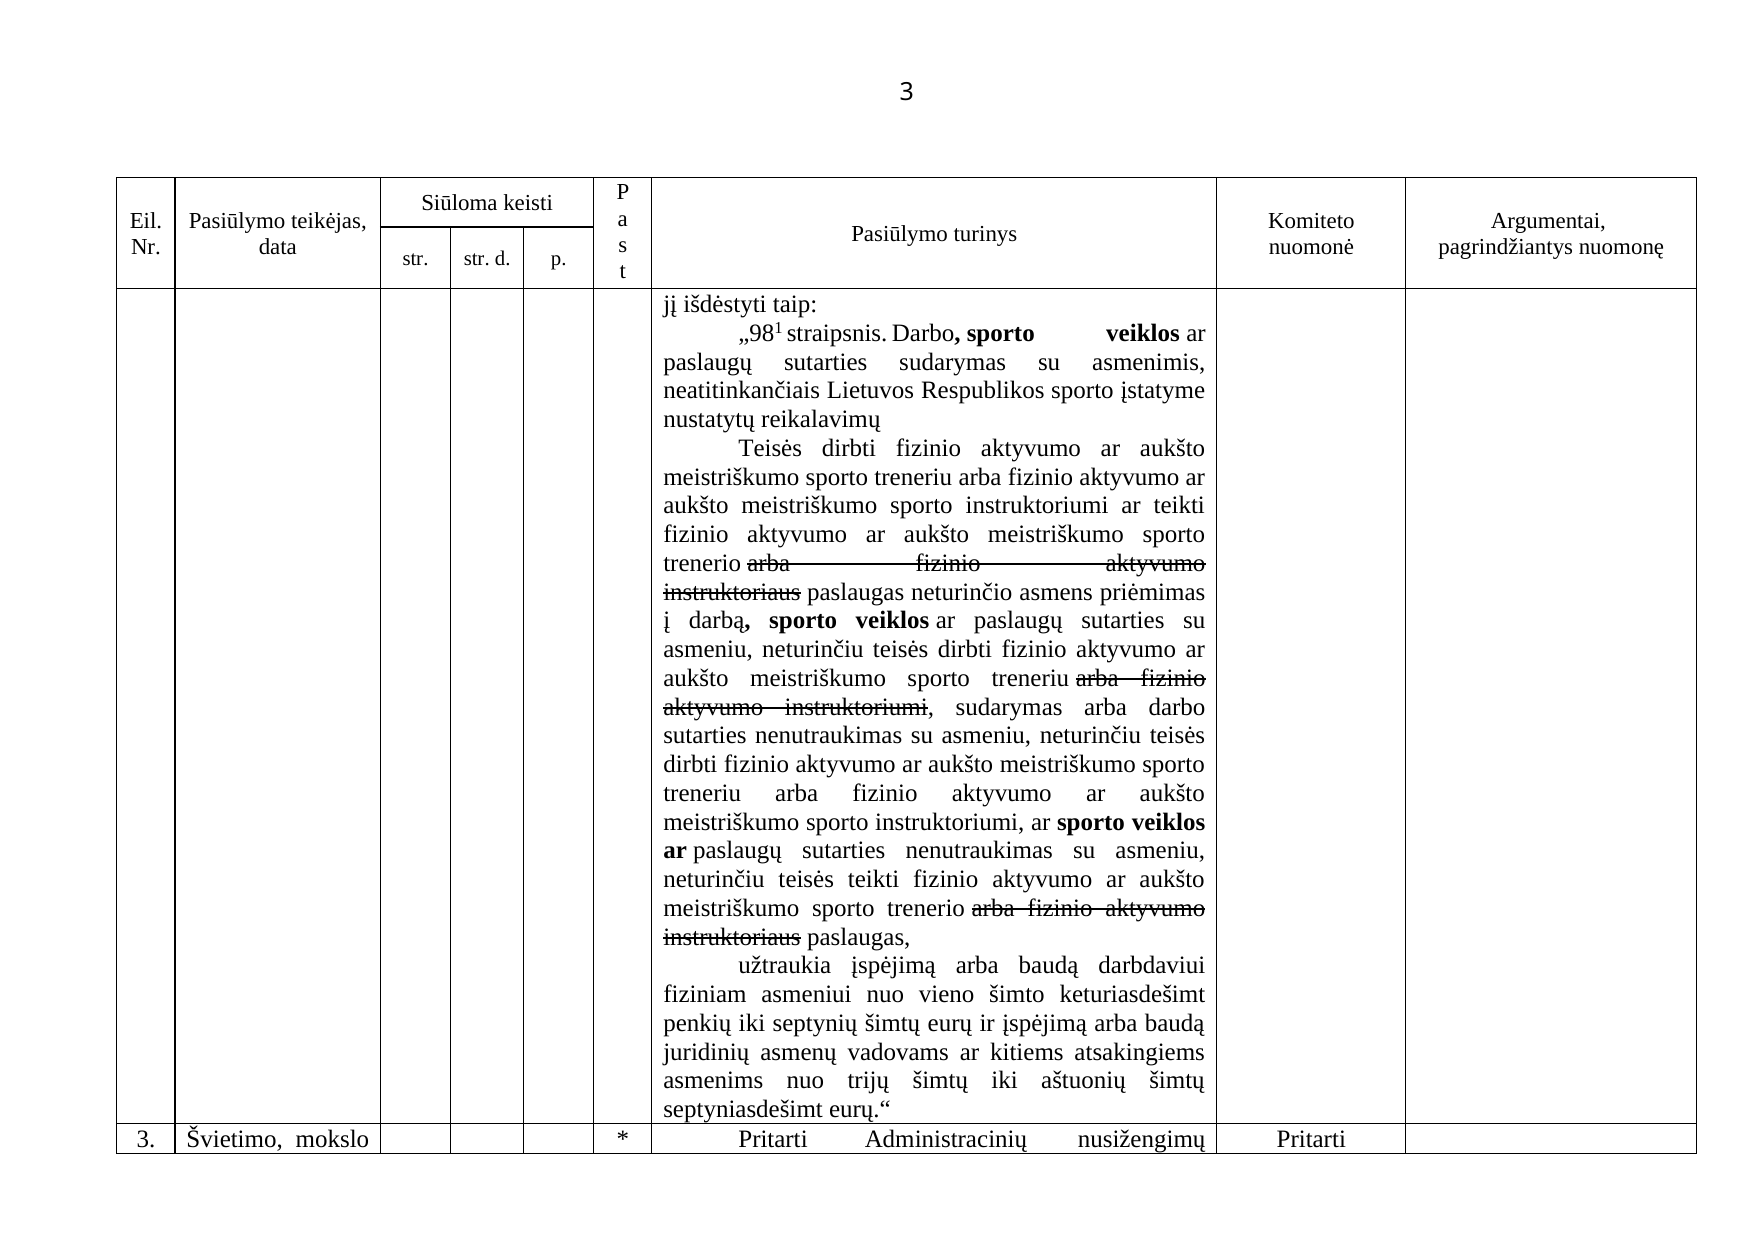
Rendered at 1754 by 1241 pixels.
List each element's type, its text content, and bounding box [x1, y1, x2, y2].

table_header Komiteto nuomonė [1217, 178, 1405, 288]
table_cell [1217, 289, 1405, 1123]
table_cell [1406, 1124, 1696, 1153]
table_cell [594, 289, 651, 1123]
table_header Eil. Nr. [117, 178, 174, 288]
table_cell [524, 1124, 593, 1153]
table_cell [117, 289, 174, 1123]
table_header Pasiūlymo turinys [652, 178, 1216, 288]
table_header Pasiūlymo teikėjas, data [176, 178, 380, 288]
table_cell Pritarti [1217, 1124, 1405, 1153]
table_cell Pritarti Administracinių nusižengimų [652, 1124, 1216, 1153]
table_header Argumentai, pagrindžiantys nuomonę [1406, 178, 1696, 288]
table_cell [381, 1124, 450, 1153]
table_cell str. [381, 228, 450, 288]
table_cell 3. [117, 1124, 174, 1153]
table_cell [381, 289, 450, 1123]
table_cell p. [524, 228, 593, 288]
table_cell jį išdėstyti taip: „981 straipsnis. Darbo, sporto veiklos ar paslaugų sutarties sudarymas su asmenimis, neatitinkančiais Lietuvos Respublikos sporto įstatyme nustatytų reikalavimų Teisės dirbti fizinio aktyvumo ar aukšto meistriškumo sporto treneriu arba fizinio aktyvumo ar aukšto meistriškumo sporto instruktoriumi ar teikti fizinio aktyvumo ar aukšto meistriškumo sporto trenerio arba fizinio aktyvumo instruktoriaus paslaugas neturinčio asmens priėmimas į darbą, sporto veiklos ar paslaugų sutarties su asmeniu, neturinčiu teisės dirbti fizinio aktyvumo ar aukšto meistriškumo sporto treneriu arba fizinio aktyvumo instruktoriumi, sudarymas arba darbo sutarties nenutraukimas su asmeniu, neturinčiu teisės dirbti fizinio aktyvumo ar aukšto meistriškumo sporto treneriu arba fizinio aktyvumo ar aukšto meistriškumo sporto instruktoriumi, ar sporto veiklos ar paslaugų sutarties nenutraukimas su asmeniu, neturinčiu teisės teikti fizinio aktyvumo ar aukšto meistriškumo sporto trenerio arba fizinio aktyvumo instruktoriaus paslaugas, užtraukia įspėjimą arba baudą darbdaviui fiziniam asmeniui nuo vieno šimto keturiasdešimt penkių iki septynių šimtų eurų ir įspėjimą arba baudą juridinių asmenų vadovams ar kitiems atsakingiems asmenims nuo trijų šimtų iki aštuonių šimtų septyniasdešimt eurų.“ [652, 289, 1216, 1123]
table_cell [176, 289, 380, 1123]
table_header Pastabos [594, 178, 651, 288]
table_cell [1406, 289, 1696, 1123]
table_cell Švietimo, mokslo [176, 1124, 380, 1153]
table_cell [524, 289, 593, 1123]
table_cell [451, 1124, 523, 1153]
table_header Siūloma keisti [381, 178, 593, 226]
table_cell * [594, 1124, 651, 1153]
table_cell [451, 289, 523, 1123]
table_cell str. d. [451, 228, 523, 288]
